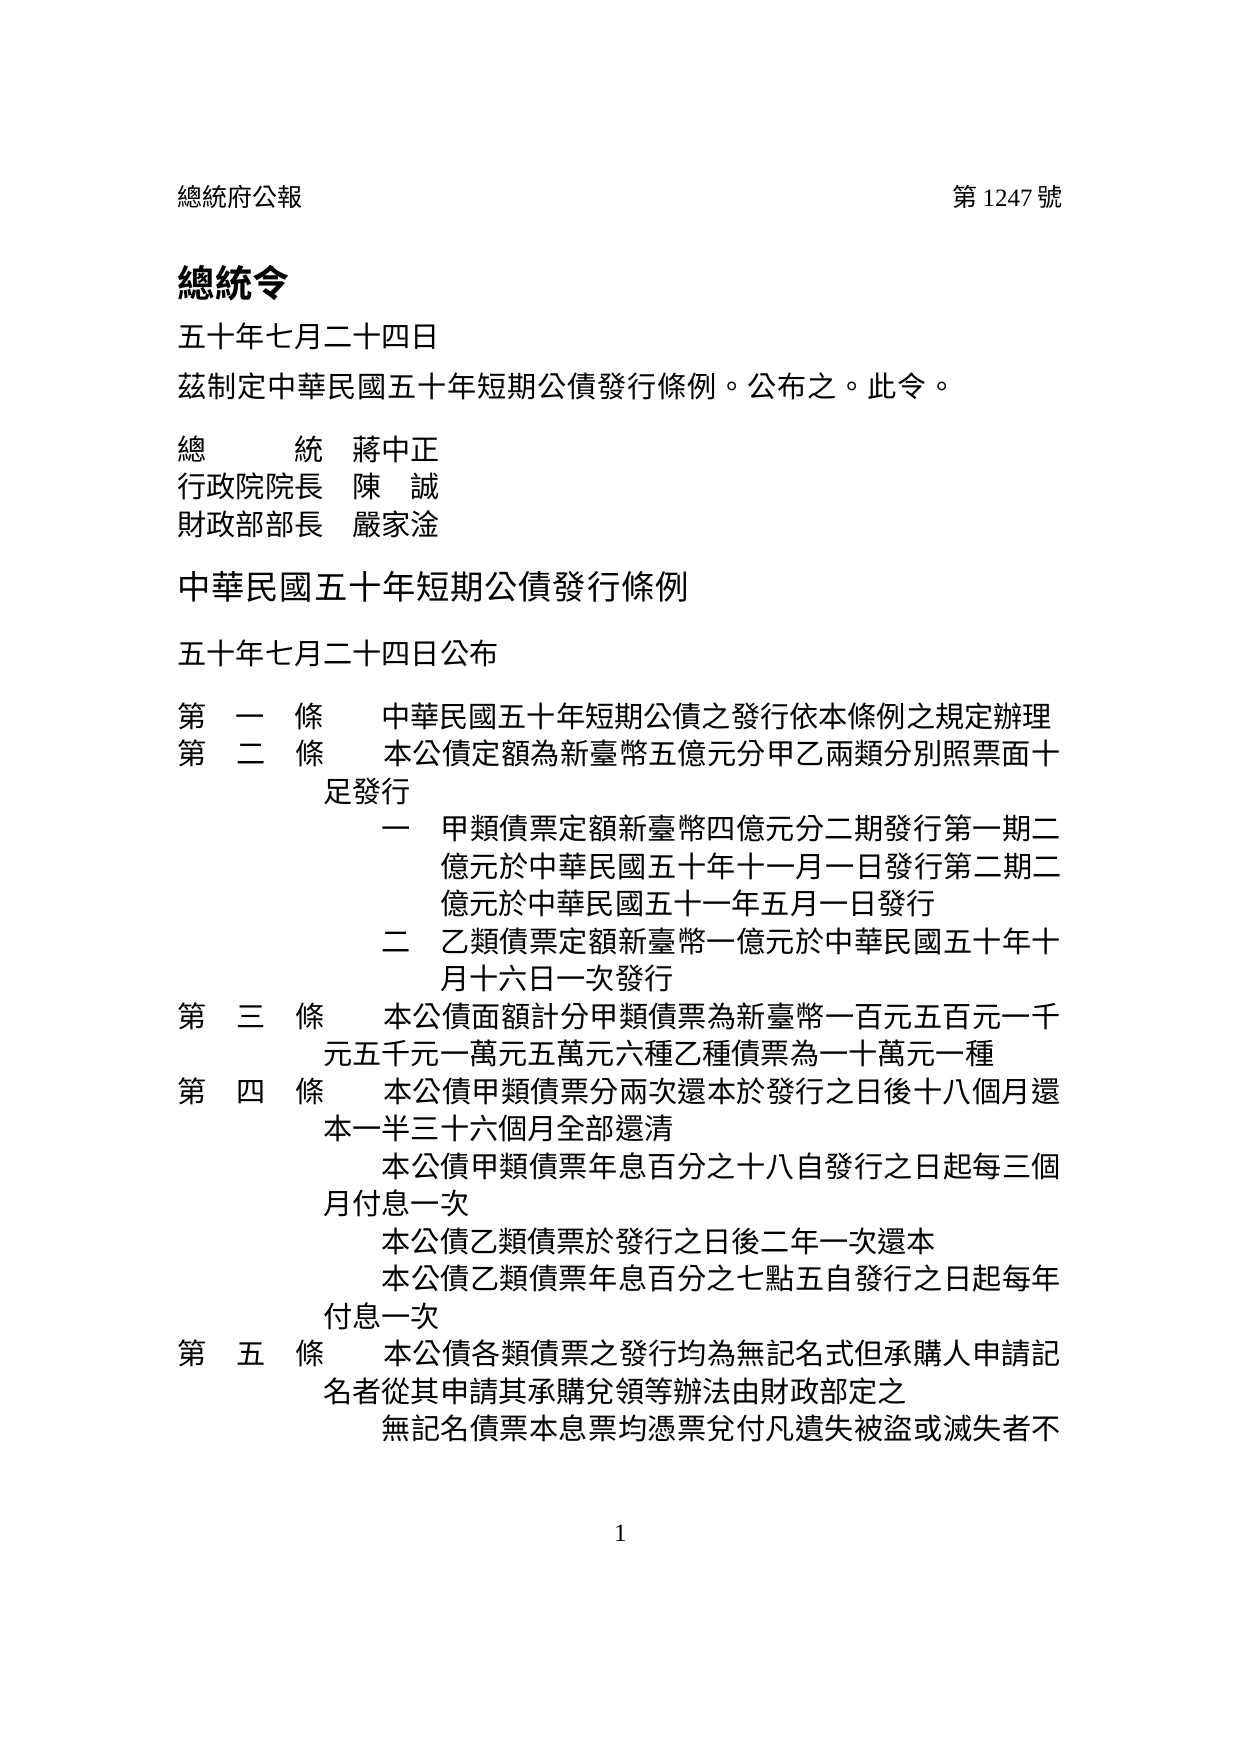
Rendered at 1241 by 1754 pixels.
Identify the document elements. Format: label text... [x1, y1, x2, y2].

text 無記名債票本息票均憑票兌付凡遺失被盜或滅失者不 [323, 1409, 1063, 1447]
text 總 統 蔣中正 [177, 430, 1063, 468]
text 五十年七月二十四日 [177, 318, 1063, 355]
text 茲制定中華民國五十年短期公債發行條例。公布之。此令。 [177, 368, 1063, 405]
text 五十年七月二十四日公布 [177, 632, 1063, 672]
text 財政部部長 嚴家淦 [177, 505, 1063, 543]
text 一 甲類債票定額新臺幣四億元分二期發行第一期二億元於中華民國五十年十一月一日發行第二期二億元於中華民國五十一年五月一日發行 [381, 809, 1063, 922]
text 本公債乙類債票年息百分之七點五自發行之日起每年付息一次 [323, 1259, 1063, 1334]
text 總統令 [177, 266, 1063, 305]
text 本公債甲類債票年息百分之十八自發行之日起每三個月付息一次 [323, 1147, 1063, 1222]
text 二 乙類債票定額新臺幣一億元於中華民國五十年十月十六日一次發行 [381, 922, 1063, 997]
text 本公債乙類債票於發行之日後二年一次還本 [323, 1222, 1063, 1259]
text 行政院院長 陳 誠 [177, 468, 1063, 505]
text 第 二 條 本公債定額為新臺幣五億元分甲乙兩類分別照票面十足發行 [177, 734, 1063, 809]
text 第 五 條 本公債各類債票之發行均為無記名式但承購人申請記名者從其申請其承購兌領等辦法由財政部定之 [177, 1334, 1063, 1409]
text 第 三 條 本公債面額計分甲類債票為新臺幣一百元五百元一千元五千元一萬元五萬元六種乙種債票為一十萬元一種 [177, 997, 1063, 1072]
text 第 一 條 中華民國五十年短期公債之發行依本條例之規定辦理 [177, 697, 1063, 734]
text 中華民國五十年短期公債發行條例 [177, 568, 1063, 607]
text 第 四 條 本公債甲類債票分兩次還本於發行之日後十八個月還本一半三十六個月全部還清 [177, 1072, 1063, 1147]
